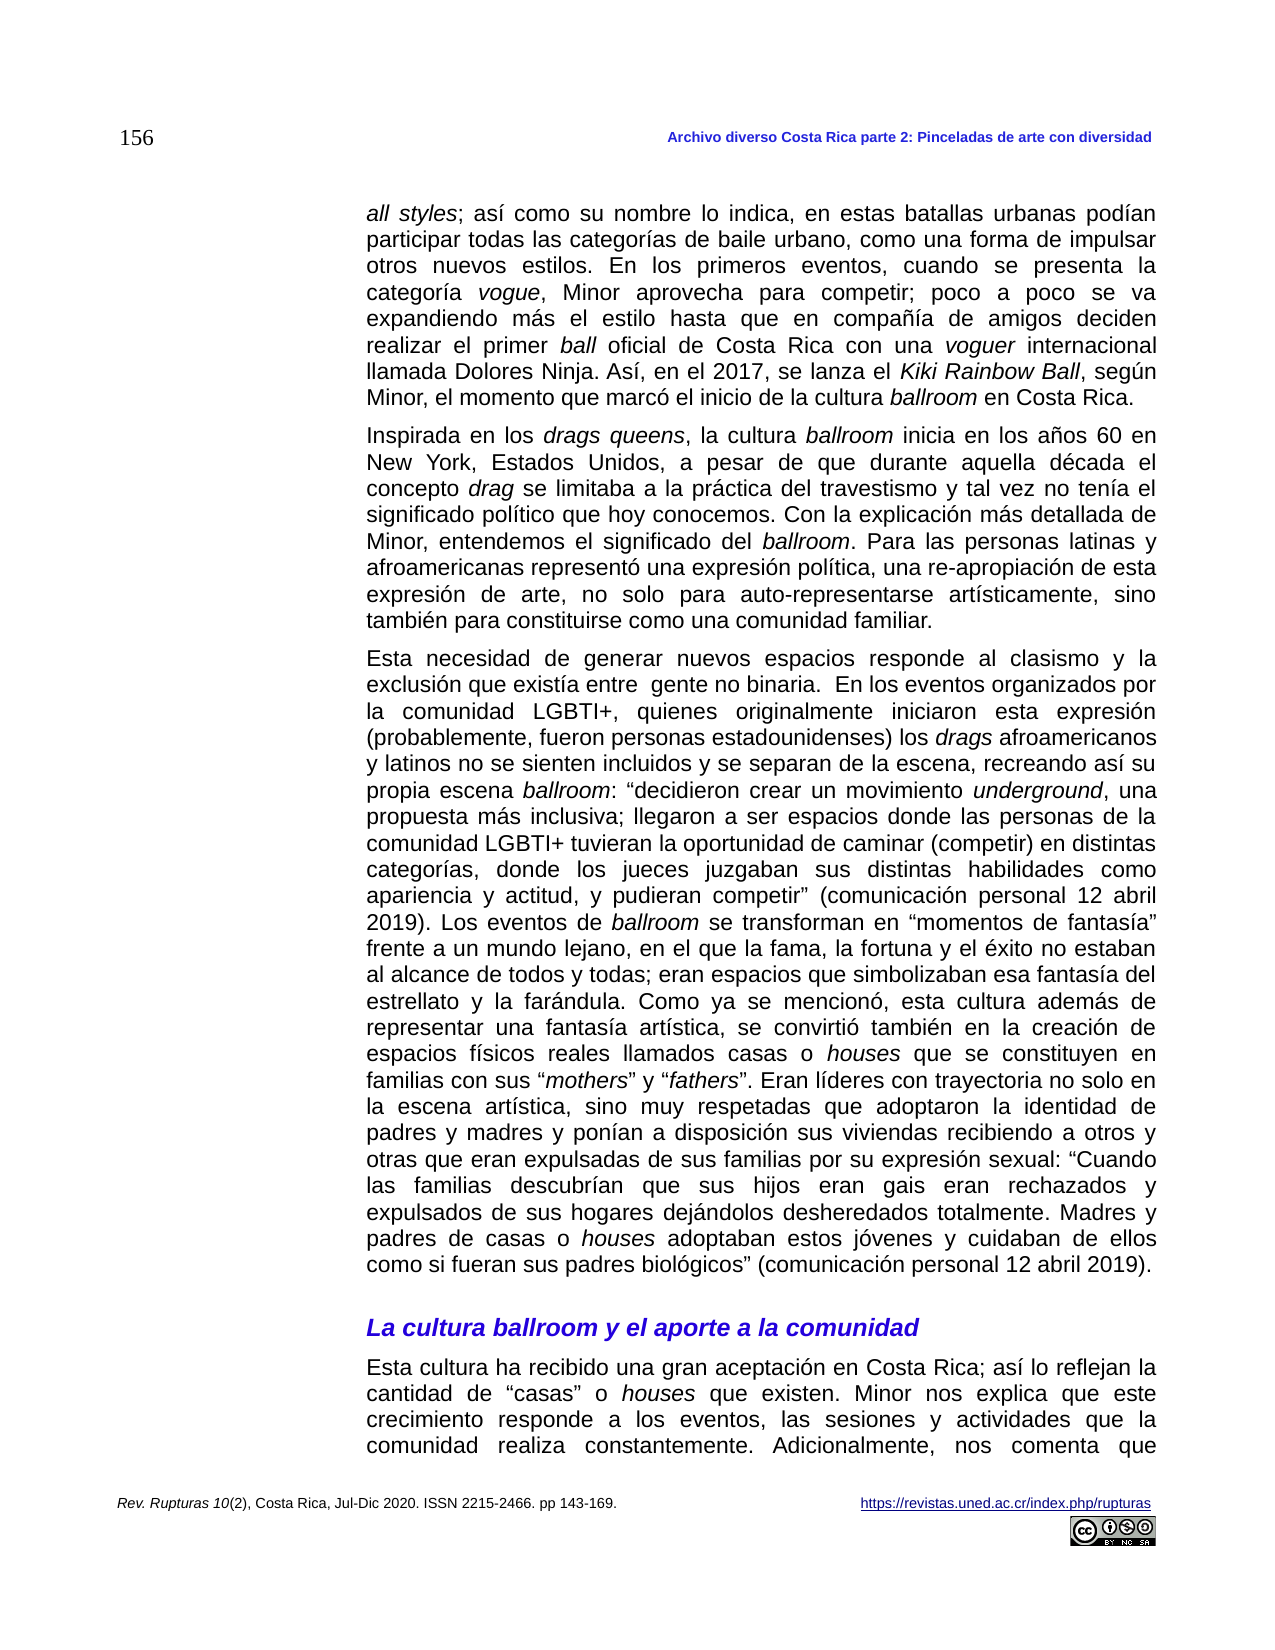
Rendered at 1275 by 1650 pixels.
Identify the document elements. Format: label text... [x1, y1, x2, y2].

text all styles; así como su nombre lo indica, en estas batallas urbanas podían participar todas las categorías de baile urbano, como una forma de impulsar otros nuevos estilos. En los primeros eventos, cuando se presenta la categoría vogue, Minor aprovecha para competir; poco a poco se va expandiendo más el estilo hasta que en compañía de amigos deciden realizar el primer ball oficial de Costa Rica con una voguer internacional llamada Dolores Ninja. Así, en el 2017, se lanza el Kiki Rainbow Ball, según Minor, el momento que marcó el inicio de la cultura ballroom en Costa Rica. [366, 200, 1157, 411]
text Esta cultura ha recibido una gran aceptación en Costa Rica; así lo reflejan la cantidad de “casas” o houses que existen. Minor nos explica que este crecimiento responde a los eventos, las sesiones y actividades que la comunidad realiza constantemente. Adicionalmente, nos comenta que [366, 1353, 1157, 1459]
subtitle La cultura ballroom y el aporte a la comunidad [366, 1313, 1157, 1342]
picture [1070, 1516, 1156, 1546]
text Esta necesidad de generar nuevos espacios responde al clasismo y la exclusión que existía entre gente no binaria. En los eventos organizados por la comunidad LGBTI+, quienes originalmente iniciaron esta expresión (probablemente, fueron personas estadounidenses) los drags afroamericanos y latinos no se sienten incluidos y se separan de la escena, recreando así su propia escena ballroom: “decidieron crear un movimiento underground, una propuesta más inclusiva; llegaron a ser espacios donde las personas de la comunidad LGBTI+ tuvieran la oportunidad de caminar (competir) en distintas categorías, donde los jueces juzgaban sus distintas habilidades como apariencia y actitud, y pudieran competir” (comunicación personal 12 abril 2019). Los eventos de ballroom se transforman en “momentos de fantasía” frente a un mundo lejano, en el que la fama, la fortuna y el éxito no estaban al alcance de todos y todas; eran espacios que simbolizaban esa fantasía del estrellato y la farándula. Como ya se mencionó, esta cultura además de representar una fantasía artística, se convirtió también en la creación de espacios físicos reales llamados casas o houses que se constituyen en familias con sus “mothers” y “fathers”. Eran líderes con trayectoria no solo en la escena artística, sino muy respetadas que adoptaron la identidad de padres y madres y ponían a disposición sus viviendas recibiendo a otros y otras que eran expulsadas de sus familias por su expresión sexual: “Cuando las familias descubrían que sus hijos eran gais eran rechazados y expulsados de sus hogares dejándolos desheredados totalmente. Madres y padres de casas o houses adoptaban estos jóvenes y cuidaban de ellos como si fueran sus padres biológicos” (comunicación personal 12 abril 2019). [366, 645, 1157, 1277]
text Inspirada en los drags queens, la cultura ballroom inicia en los años 60 en New York, Estados Unidos, a pesar de que durante aquella década el concepto drag se limitaba a la práctica del travestismo y tal vez no tenía el significado político que hoy conocemos. Con la explicación más detallada de Minor, entendemos el significado del ballroom. Para las personas latinas y afroamericanas representó una expresión política, una re-apropiación de esta expresión de arte, no solo para auto-representarse artísticamente, sino también para constituirse como una comunidad familiar. [366, 422, 1157, 633]
